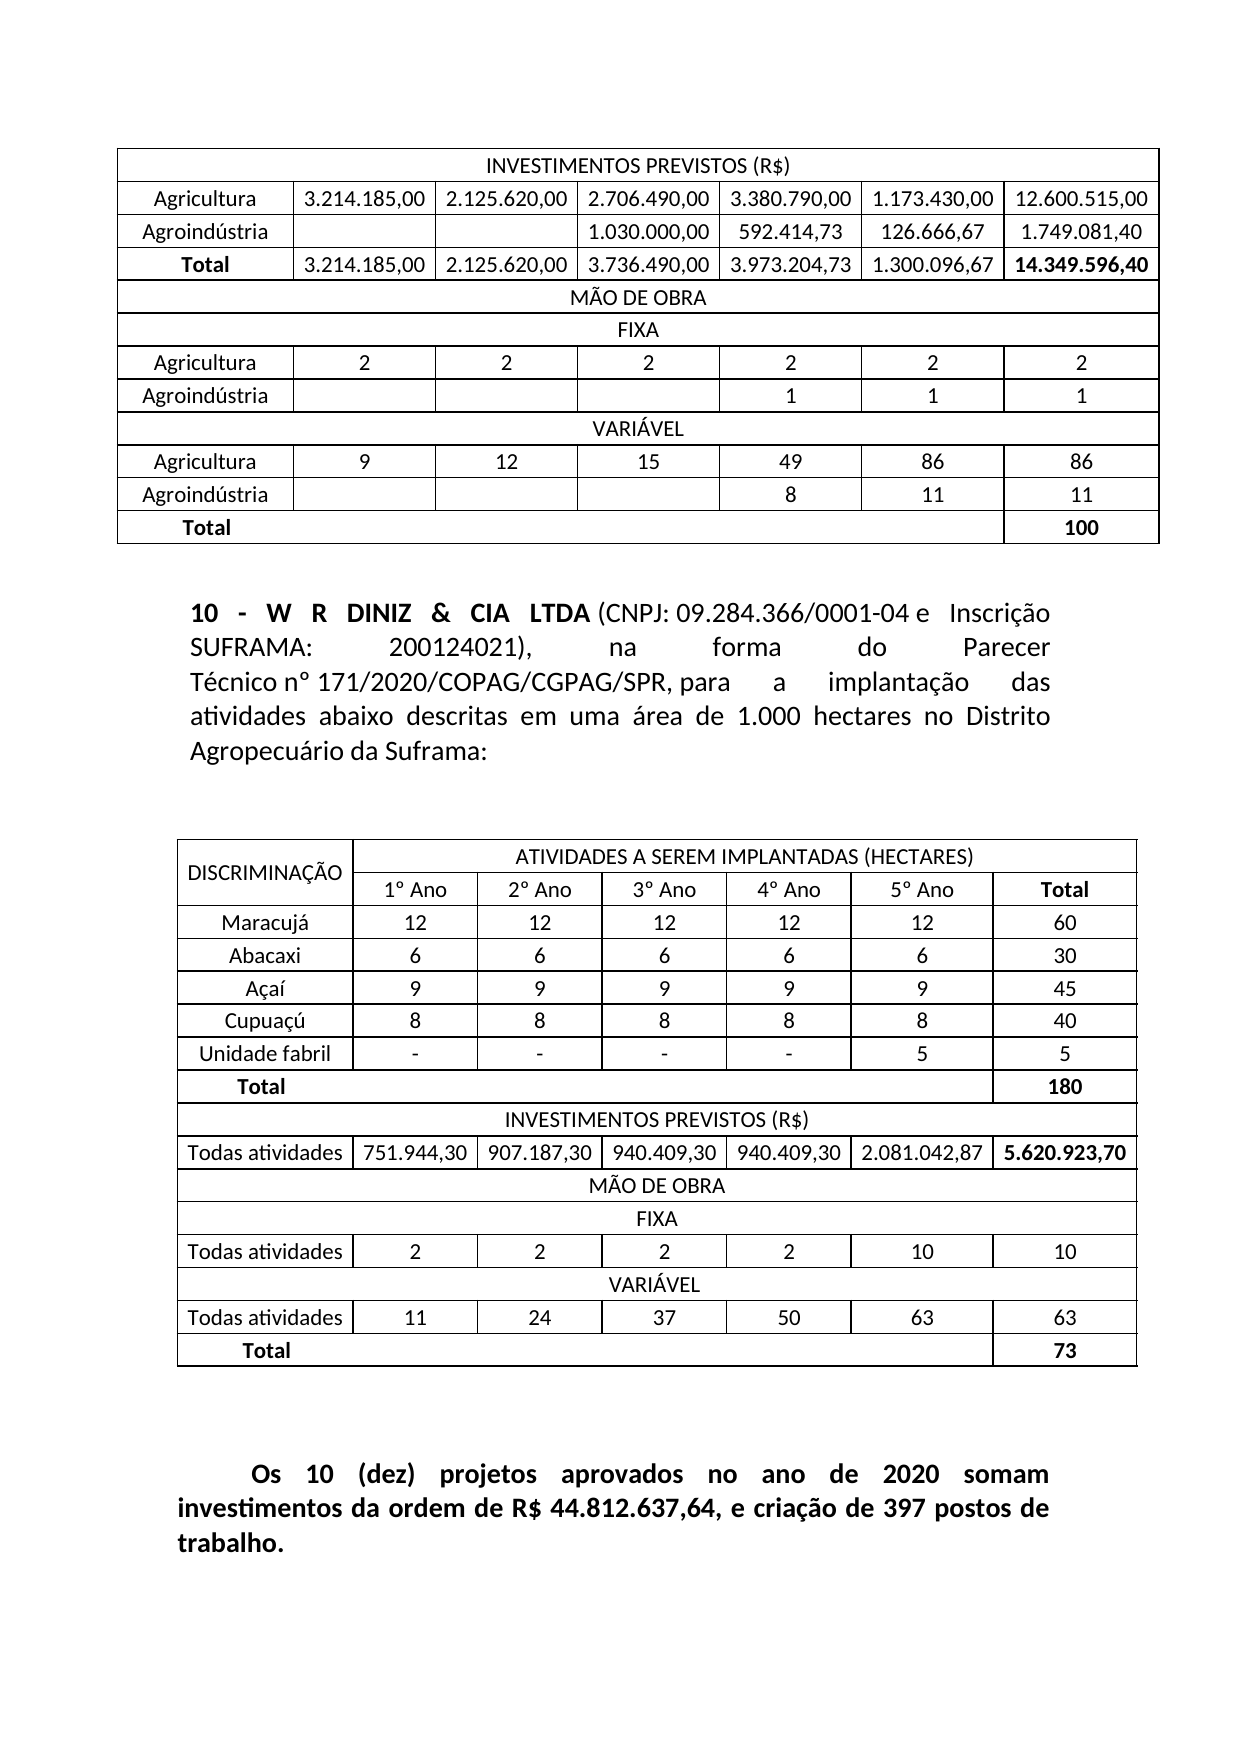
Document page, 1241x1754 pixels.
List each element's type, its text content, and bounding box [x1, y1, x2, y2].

table_cell 9 [294, 446, 435, 477]
table_cell 2 [727, 1235, 850, 1267]
table_cell 11 [862, 478, 1003, 510]
table_cell 8 [354, 1005, 477, 1036]
table_cell 2 [862, 347, 1003, 378]
table_cell 24 [478, 1301, 601, 1332]
table_cell - [727, 1038, 850, 1069]
table_cell 30 [994, 939, 1136, 970]
table_cell 5 [852, 1038, 992, 1069]
table_cell 2.125.620,00 [436, 248, 577, 279]
table_cell 10 [852, 1235, 992, 1267]
text 10 - W R DINIZ & CIA LTDA (CNPJ: 09.284.366/0001-04 e Inscrição SUFRAMA: 200124021), na forma do Parecer Técnico nº 171/2020/COPAG/CGPAG/SPR, para a implantação das atividades abaixo descritas em uma área de 1.000 hectares no Distrito Agropecuário da Suframa: [190, 595, 1051, 767]
table_cell Açaí [178, 972, 352, 1003]
table_cell 9 [354, 972, 477, 1003]
table_cell 37 [603, 1301, 726, 1332]
table_cell INVESTIMENTOS PREVISTOS (R$) [178, 1104, 1136, 1135]
table_cell INVESTIMENTOS PREVISTOS (R$) [118, 149, 1158, 181]
table_cell Total [118, 511, 1003, 543]
table_cell 12 [354, 906, 477, 937]
table_cell 8 [603, 1005, 726, 1036]
table_cell 100 [1005, 511, 1158, 543]
table_cell Agricultura [118, 446, 293, 477]
table_cell 9 [852, 972, 992, 1003]
table_cell 40 [994, 1005, 1136, 1036]
table_cell MÃO DE OBRA [178, 1170, 1136, 1201]
table_cell 8 [478, 1005, 601, 1036]
table_cell 1 [720, 380, 861, 411]
table_cell [436, 215, 577, 246]
table_cell 10 [994, 1235, 1136, 1267]
table_cell 63 [994, 1301, 1136, 1332]
table_cell Maracujá [178, 906, 352, 937]
table_cell 3º Ano [603, 873, 726, 904]
table_cell FIXA [118, 314, 1158, 345]
table_cell 1.030.000,00 [578, 215, 719, 246]
table_cell 6 [603, 939, 726, 970]
table_cell 4º Ano [727, 873, 850, 904]
table_cell Unidade fabril [178, 1038, 352, 1069]
table_cell 12.600.515,00 [1005, 182, 1158, 213]
table_cell 1.300.096,67 [862, 248, 1003, 279]
table_cell 49 [720, 446, 861, 477]
table_cell [436, 380, 577, 411]
text Os 10 (dez) projetos aprovados no ano de 2020 somam investimentos da ordem de R$ 44.812.637,64, e criação de 397 postos de trabalho. [177, 1456, 1051, 1559]
table_cell 3.214.185,00 [294, 182, 435, 213]
table_cell Todas atividades [178, 1301, 352, 1332]
table_cell 15 [578, 446, 719, 477]
table_cell 3.380.790,00 [720, 182, 861, 213]
table_cell 180 [994, 1071, 1136, 1102]
table_cell 8 [727, 1005, 850, 1036]
table_cell 14.349.596,40 [1005, 248, 1158, 279]
table_cell 12 [727, 906, 850, 937]
table_cell 5 [994, 1038, 1136, 1069]
table_cell 126.666,67 [862, 215, 1003, 246]
table_cell 3.214.185,00 [294, 248, 435, 279]
table_cell 940.409,30 [603, 1137, 726, 1168]
table_cell Total [178, 1071, 992, 1102]
table_cell FIXA [178, 1202, 1136, 1234]
table_cell 1.173.430,00 [862, 182, 1003, 213]
table_cell 940.409,30 [727, 1137, 850, 1168]
table_cell Todas atividades [178, 1235, 352, 1267]
table_cell 45 [994, 972, 1136, 1003]
table_cell Agricultura [118, 347, 293, 378]
table_cell Todas atividades [178, 1137, 352, 1168]
table_cell 5.620.923,70 [994, 1137, 1136, 1168]
table_cell 63 [852, 1301, 992, 1332]
table_cell 86 [1005, 446, 1158, 477]
table_cell [436, 478, 577, 510]
table_cell 907.187,30 [478, 1137, 601, 1168]
table_header ATIVIDADES A SEREM IMPLANTADAS (HECTARES) [354, 840, 1136, 872]
table_cell 9 [603, 972, 726, 1003]
table_cell 2 [720, 347, 861, 378]
table_cell 2 [1005, 347, 1158, 378]
table_cell 12 [603, 906, 726, 937]
table_cell 2.081.042,87 [852, 1137, 992, 1168]
table_cell [294, 380, 435, 411]
table_cell 2 [436, 347, 577, 378]
table_cell VARIÁVEL [178, 1268, 1136, 1299]
table_cell 3.736.490,00 [578, 248, 719, 279]
table_cell - [603, 1038, 726, 1069]
table_cell - [354, 1038, 477, 1069]
table_cell [294, 478, 435, 510]
table_cell 12 [852, 906, 992, 937]
table_cell Agroindústria [118, 380, 293, 411]
table_cell 2 [478, 1235, 601, 1267]
table_cell 5º Ano [852, 873, 992, 904]
table_cell 2 [354, 1235, 477, 1267]
table_cell 50 [727, 1301, 850, 1332]
table_cell Agroindústria [118, 215, 293, 246]
table_cell 6 [478, 939, 601, 970]
table_cell 6 [852, 939, 992, 970]
table_cell 8 [720, 478, 861, 510]
table_cell Total [178, 1334, 992, 1365]
table_cell 1.749.081,40 [1005, 215, 1158, 246]
table_cell 6 [727, 939, 850, 970]
table_cell 751.944,30 [354, 1137, 477, 1168]
table_cell Abacaxi [178, 939, 352, 970]
table_cell Cupuaçú [178, 1005, 352, 1036]
table_cell [294, 215, 435, 246]
table_cell 2 [294, 347, 435, 378]
table_cell 2 [578, 347, 719, 378]
table_cell 592.414,73 [720, 215, 861, 246]
table_cell 8 [852, 1005, 992, 1036]
table_cell VARIÁVEL [118, 413, 1158, 444]
table_cell MÃO DE OBRA [118, 281, 1158, 312]
table_header DISCRIMINAÇÃO [178, 840, 352, 904]
table_cell 2 [603, 1235, 726, 1267]
table_cell 1 [862, 380, 1003, 411]
table_cell 86 [862, 446, 1003, 477]
table_cell 73 [994, 1334, 1136, 1365]
table_cell 9 [727, 972, 850, 1003]
table_cell Total [118, 248, 293, 279]
table_cell 11 [354, 1301, 477, 1332]
table_cell 12 [478, 906, 601, 937]
table_cell 11 [1005, 478, 1158, 510]
table_cell 6 [354, 939, 477, 970]
table_cell 60 [994, 906, 1136, 937]
table_cell 9 [478, 972, 601, 1003]
table_cell [578, 380, 719, 411]
table_cell [578, 478, 719, 510]
table_cell 2º Ano [478, 873, 601, 904]
table_cell 1º Ano [354, 873, 477, 904]
table_cell 2.706.490,00 [578, 182, 719, 213]
table_cell 2.125.620,00 [436, 182, 577, 213]
table_cell Agroindústria [118, 478, 293, 510]
table_cell 12 [436, 446, 577, 477]
table_cell - [478, 1038, 601, 1069]
table_cell 3.973.204,73 [720, 248, 861, 279]
table_cell 1 [1005, 380, 1158, 411]
table_cell Total [994, 873, 1136, 904]
table_cell Agricultura [118, 182, 293, 213]
